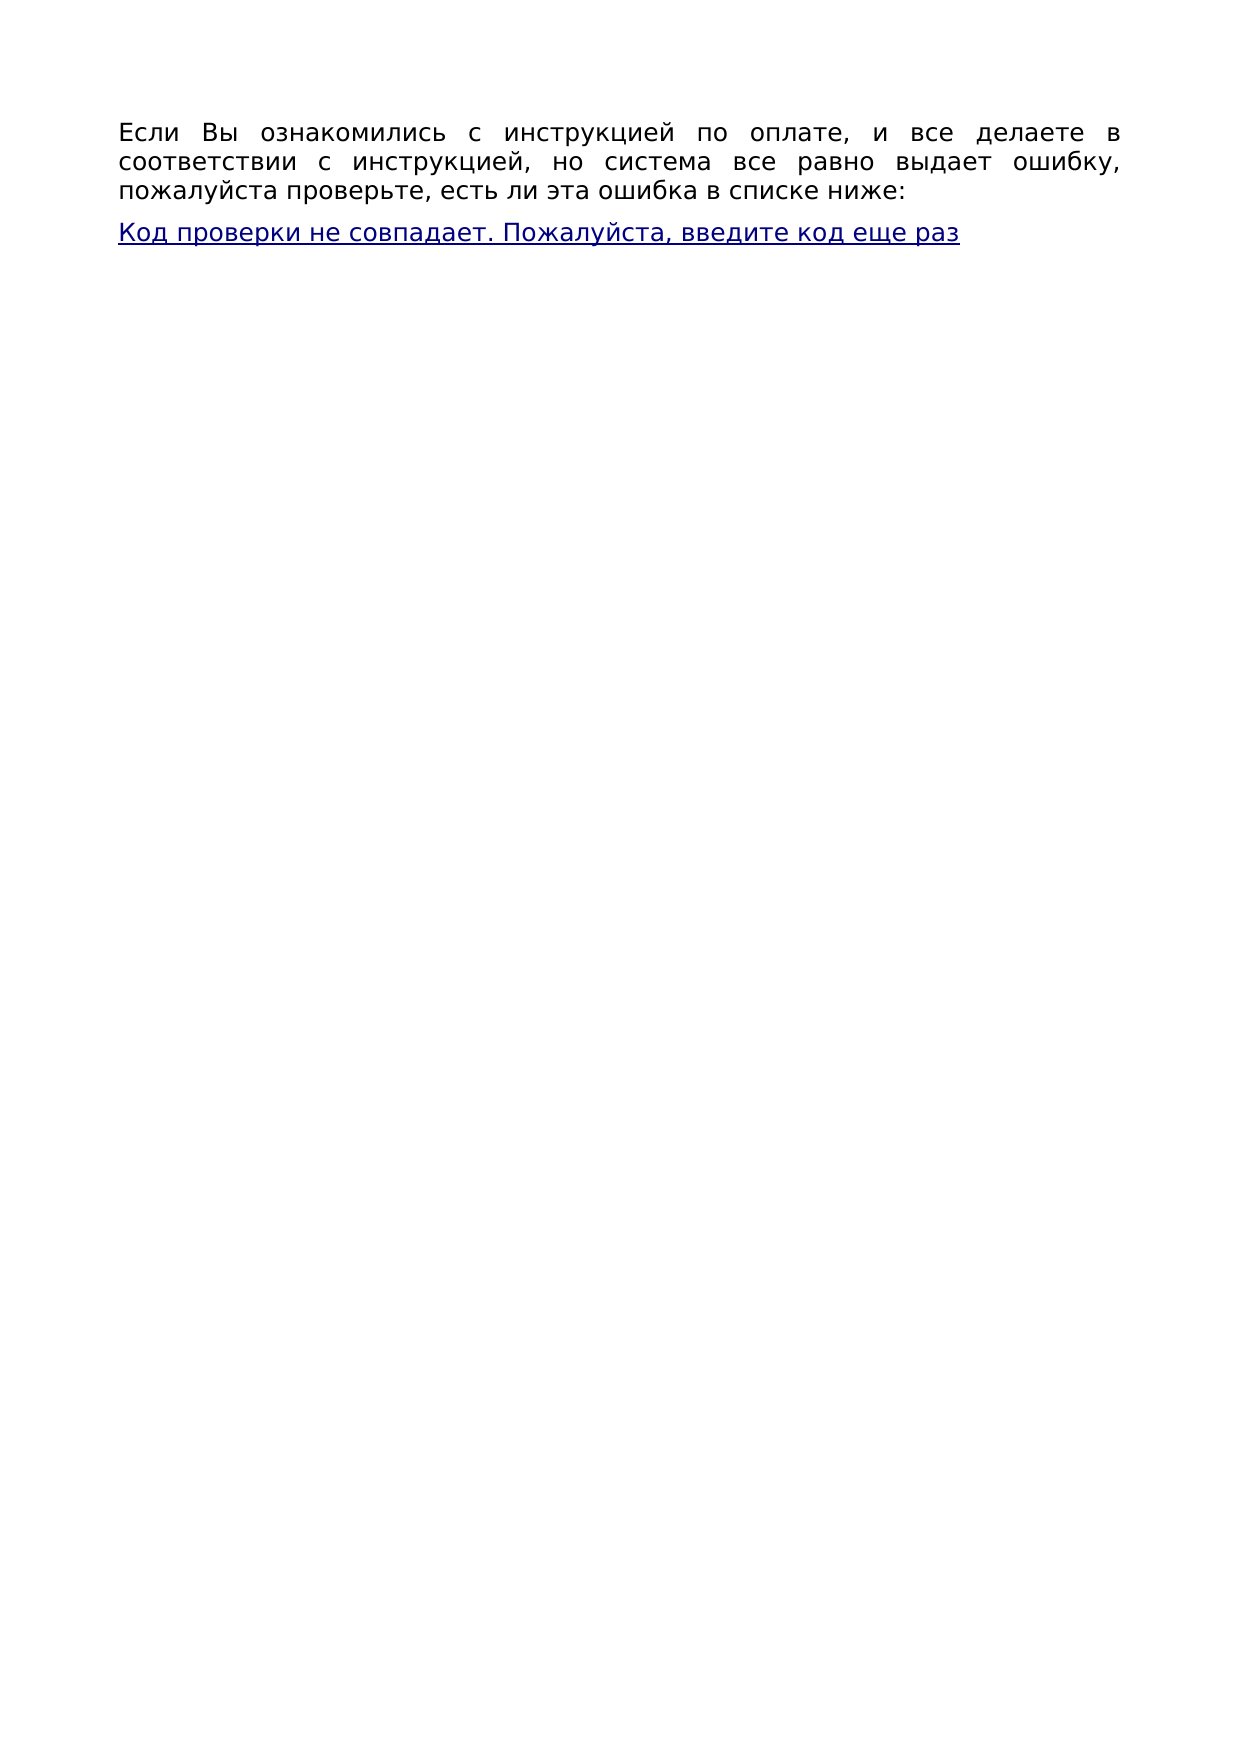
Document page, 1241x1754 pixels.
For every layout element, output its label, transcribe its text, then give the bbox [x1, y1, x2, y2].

text Если Вы ознакомились с инструкцией по оплате, и все делаете в соответствии с инструкцией, но система все равно выдает ошибку, пожалуйста проверьте, есть ли эта ошибка в списке ниже: [118, 118, 1122, 206]
text Код проверки не совпадает. Пожалуйста, введите код еще раз [118, 218, 1122, 247]
